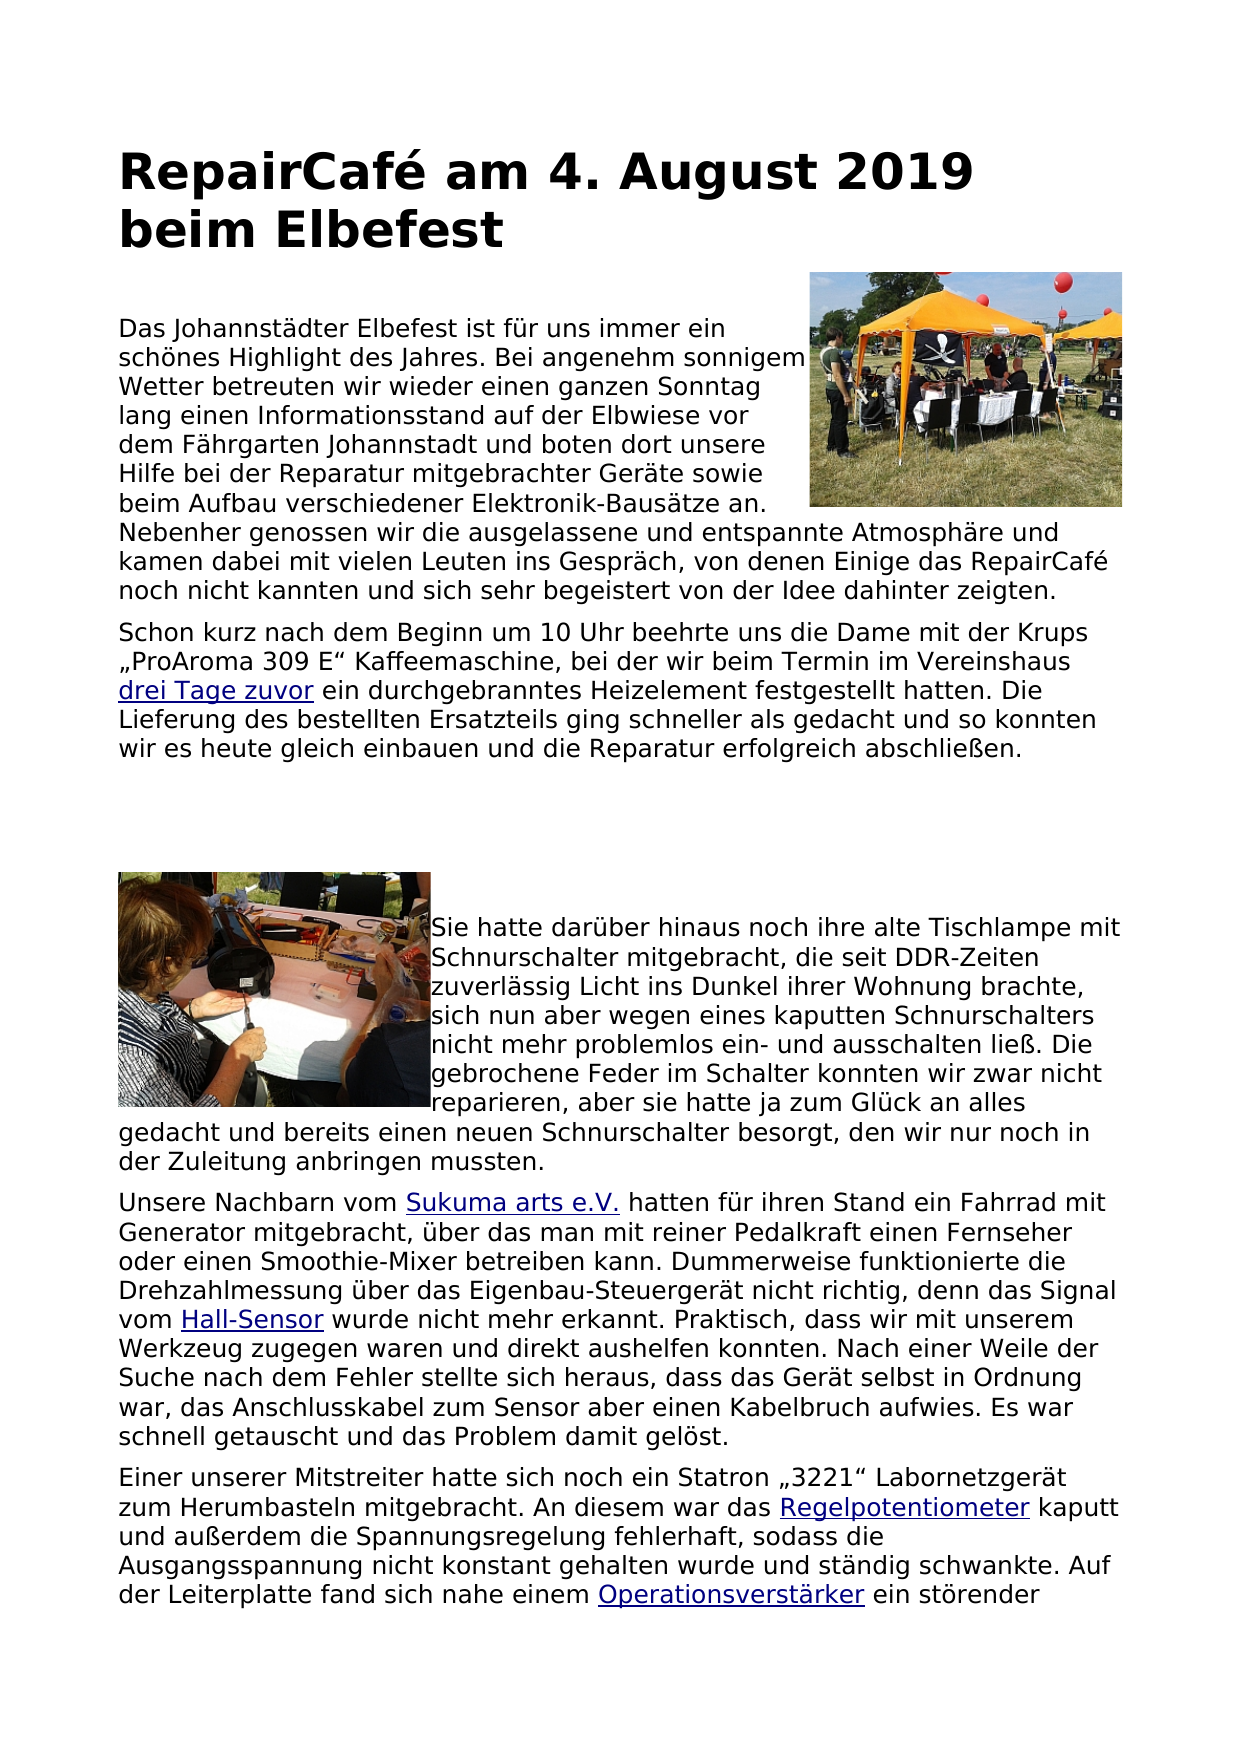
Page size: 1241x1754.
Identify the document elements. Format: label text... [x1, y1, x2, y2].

text Sie hatte darüber hinaus noch ihre alte Tischlampe mit Schnurschalter mitgebracht, die seit DDR-Zeiten zuverlässig Licht ins Dunkel ihrer Wohnung brachte, sich nun aber wegen eines kaputten Schnurschalters nicht mehr problemlos ein- und ausschalten ließ. Die gebrochene Feder im Schalter konnten wir zwar nicht reparieren, aber sie hatte ja zum Glück an alles gedacht und bereits einen neuen Schnurschalter besorgt, den wir nur noch in der Zuleitung anbringen mussten. [118, 914, 1122, 1176]
text Schon kurz nach dem Beginn um 10 Uhr beehrte uns die Dame mit der Krups „ProAroma 309 E“ Kaffeemaschine, bei der wir beim Termin im Vereinshaus drei Tage zuvor ein durchgebranntes Heizelement festgestellt hatten. Die Lieferung des bestellten Ersatzteils ging schneller als gedacht und so konnten wir es heute gleich einbauen und die Reparatur erfolgreich abschließen. [118, 618, 1122, 764]
picture [118, 872, 431, 1107]
text Das Johannstädter Elbefest ist für uns immer ein schönes Highlight des Jahres. Bei angenehm sonnigem Wetter betreuten wir wieder einen ganzen Sonntag lang einen Informationsstand auf der Elbwiese vor dem Fährgarten Johannstadt und boten dort unsere Hilfe bei der Reparatur mitgebrachter Geräte sowie beim Aufbau verschiedener Elektronik-Bausätze an. Nebenher genossen wir die ausgelassene und entspannte Atmosphäre und kamen dabei mit vielen Leuten ins Gespräch, von denen Einige das RepairCafé noch nicht kannten und sich sehr begeistert von der Idee dahinter zeigten. [118, 314, 1122, 605]
picture [809, 272, 1123, 507]
text Einer unserer Mitstreiter hatte sich noch ein Statron „3221“ Labornetzgerät zum Herumbasteln mitgebracht. An diesem war das Regelpotentiometer kaputt und außerdem die Spannungsregelung fehlerhaft, sodass die Ausgangsspannung nicht konstant gehalten wurde und ständig schwankte. Auf der Leiterplatte fand sich nahe einem Operationsverstärker ein störender [118, 1464, 1122, 1609]
text Unsere Nachbarn vom Sukuma arts e.V. hatten für ihren Stand ein Fahrrad mit Generator mitgebracht, über das man mit reiner Pedalkraft einen Fernseher oder einen Smoothie-Mixer betreiben kann. Dummerweise funktionierte die Drehzahlmessung über das Eigenbau-Steuergerät nicht richtig, denn das Signal vom Hall-Sensor wurde nicht mehr erkannt. Praktisch, dass wir mit unserem Werkzeug zugegen waren und direkt aushelfen konnten. Nach einer Weile der Suche nach dem Fehler stellte sich heraus, dass das Gerät selbst in Ordnung war, das Anschlusskabel zum Sensor aber einen Kabelbruch aufwies. Es war schnell getauscht und das Problem damit gelöst. [118, 1189, 1122, 1451]
subtitle RepairCafé am 4. August 2019 beim Elbefest [118, 143, 1122, 259]
